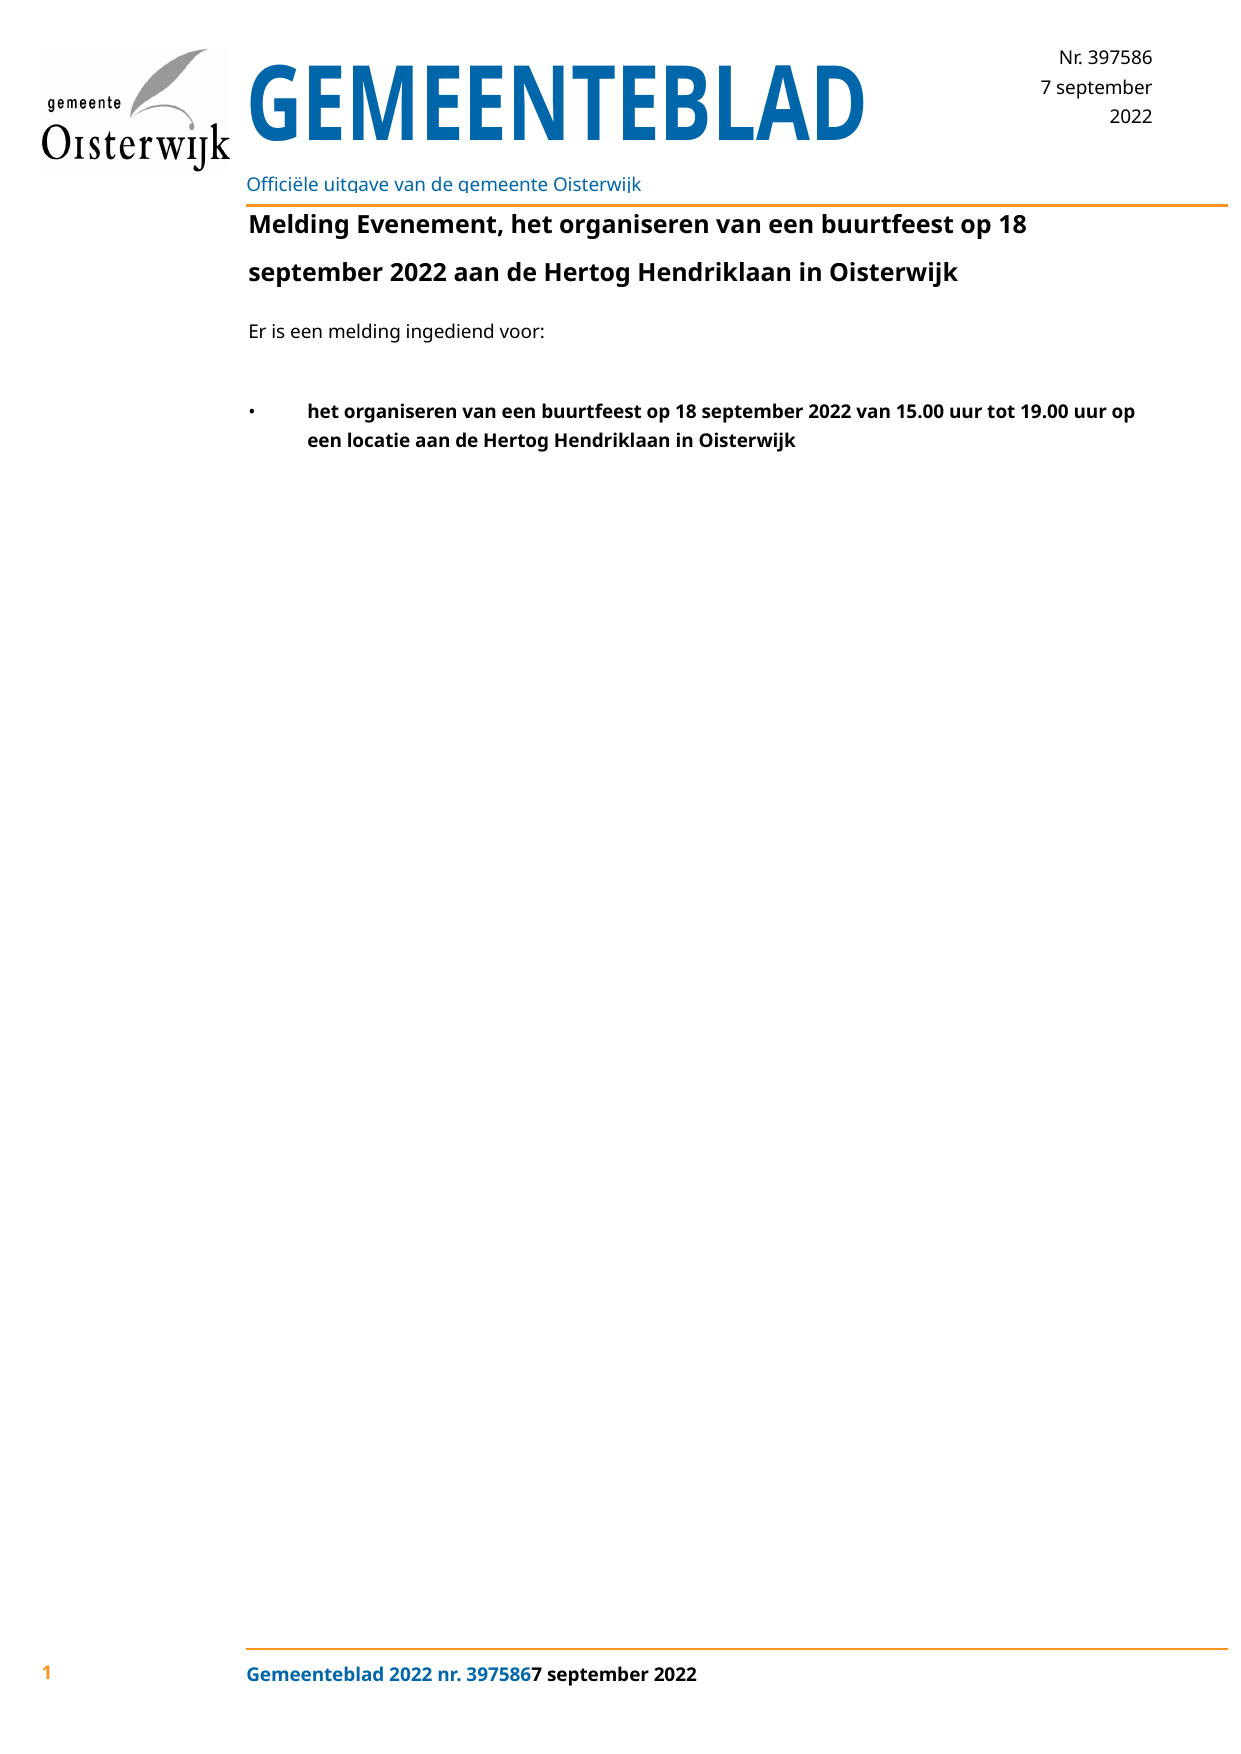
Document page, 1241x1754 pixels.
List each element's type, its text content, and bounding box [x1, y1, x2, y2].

text Er is een melding ingediend voor: [248, 318, 1152, 344]
picture [41, 47, 231, 172]
list het organiseren van een buurtfeest op 18 september 2022 van 15.00 uur tot 19.00 uur op een locatie aan de Hertog Hendriklaan in Oisterwijk [248, 398, 1152, 453]
text Melding Evenement, het organiseren van een buurtfeest op 18 september 2022 aan de Hertog Hendriklaan in Oisterwijk [248, 207, 1152, 288]
